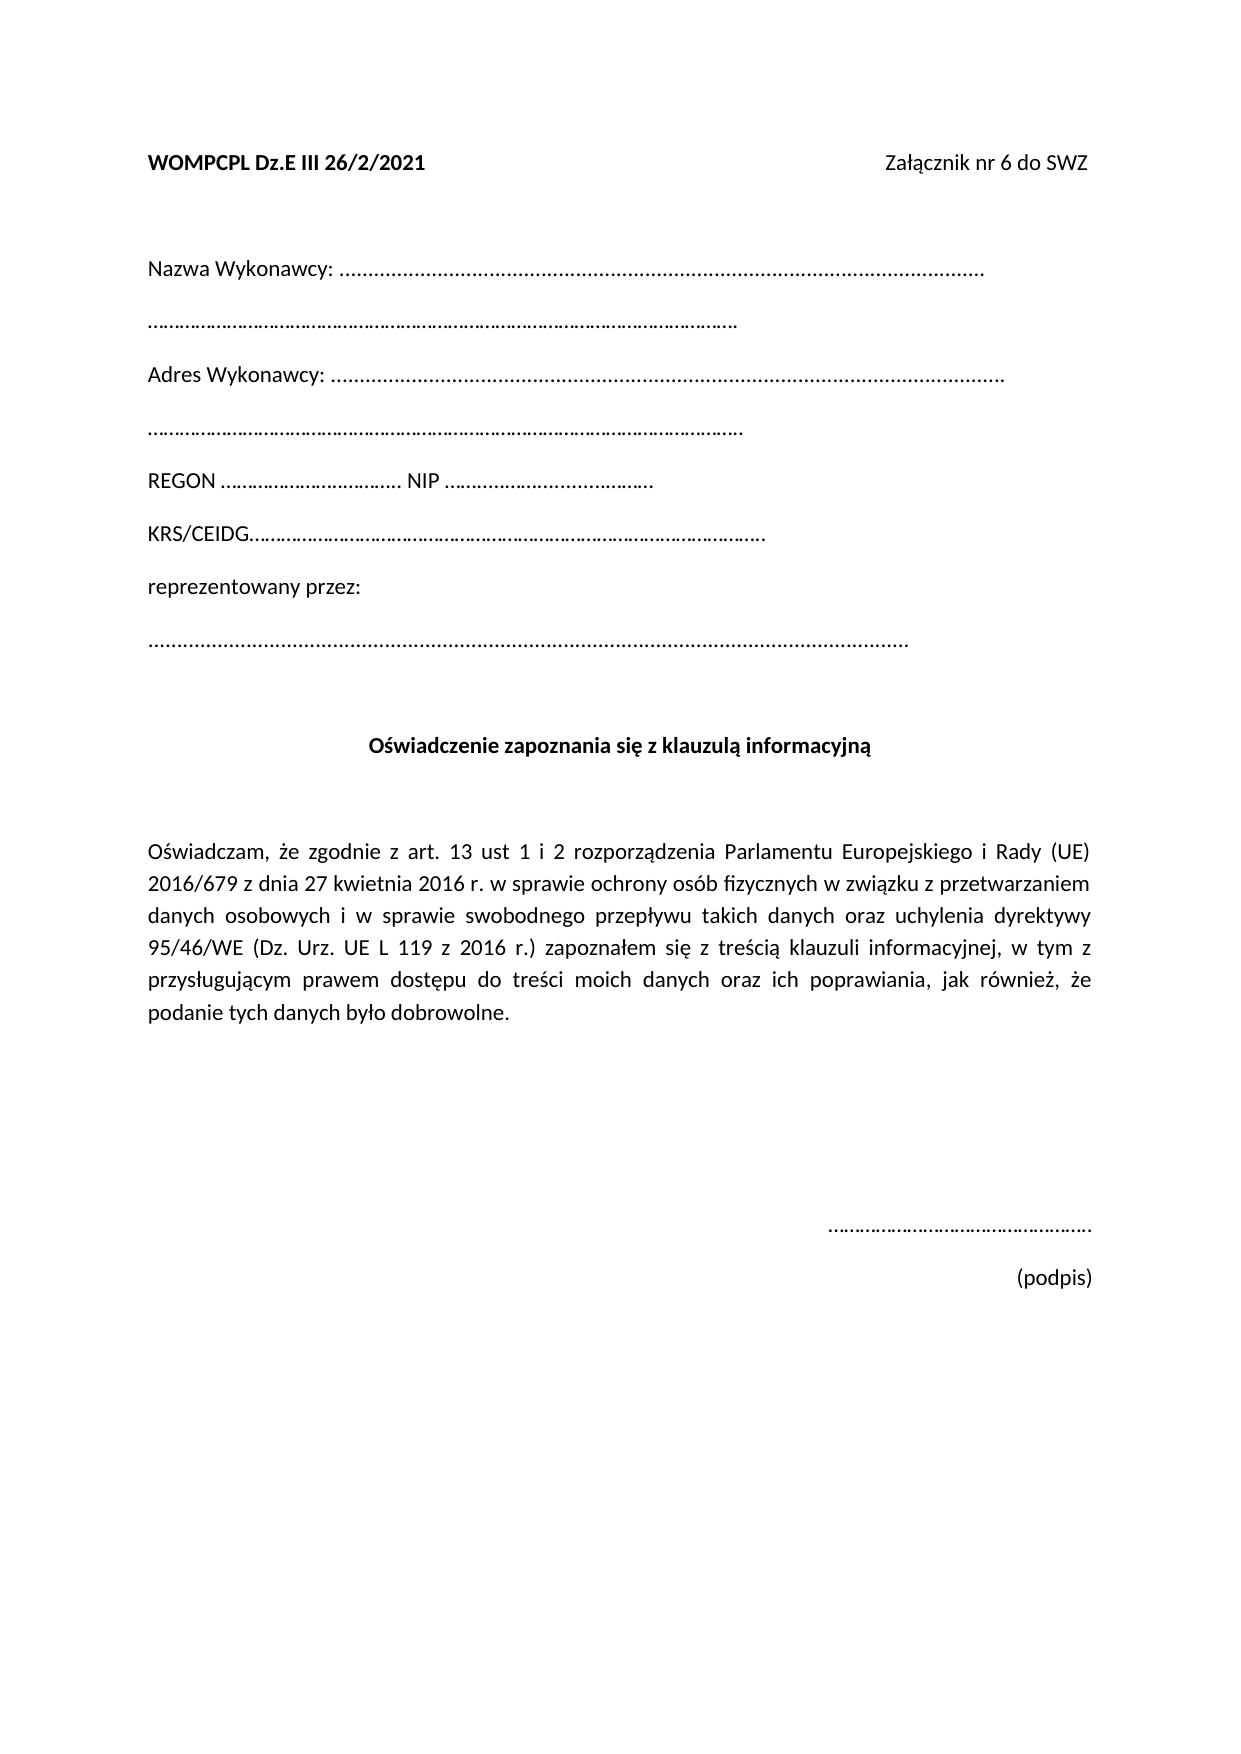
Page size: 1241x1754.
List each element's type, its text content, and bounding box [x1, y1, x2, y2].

text (podpis) [148, 1263, 1093, 1291]
text reprezentowany przez: [148, 572, 1093, 600]
text REGON …………………..……….. NIP …….....……............……… [148, 466, 1093, 494]
text WOMPCPL Dz.E III 26/2/2021 Załącznik nr 6 do SWZ [148, 148, 1093, 176]
text ………………………………………….. [148, 1210, 1093, 1238]
text Adres Wykonawcy: ..................................................................................................................... [148, 360, 1093, 388]
text Nazwa Wykonawcy: ................................................................................................................ [148, 254, 1093, 282]
text Oświadczam, że zgodnie z art. 13 ust 1 i 2 rozporządzenia Parlamentu Europejskiego i Rady (UE) 2016/679 z dnia 27 kwietnia 2016 r. w sprawie ochrony osób fizycznych w związku z przetwarzaniem danych osobowych i w sprawie swobodnego przepływu takich danych oraz uchylenia dyrektywy 95/46/WE (Dz. Urz. UE L 119 z 2016 r.) zapoznałem się z treścią klauzuli informacyjnej, w tym z przysługującym prawem dostępu do treści moich danych oraz ich poprawiania, jak również, że podanie tych danych było dobrowolne. [148, 837, 1093, 1026]
text KRS/CEIDG…………………………………………………………………………………….. [148, 519, 1093, 547]
text ………………………………………………………………………………………………….. [148, 413, 1093, 441]
text …………………………………………………………………………………………………. [148, 307, 1093, 335]
text .................................................................................................................................... [148, 625, 1093, 653]
text Oświadczenie zapoznania się z klauzulą informacyjną [148, 731, 1093, 759]
